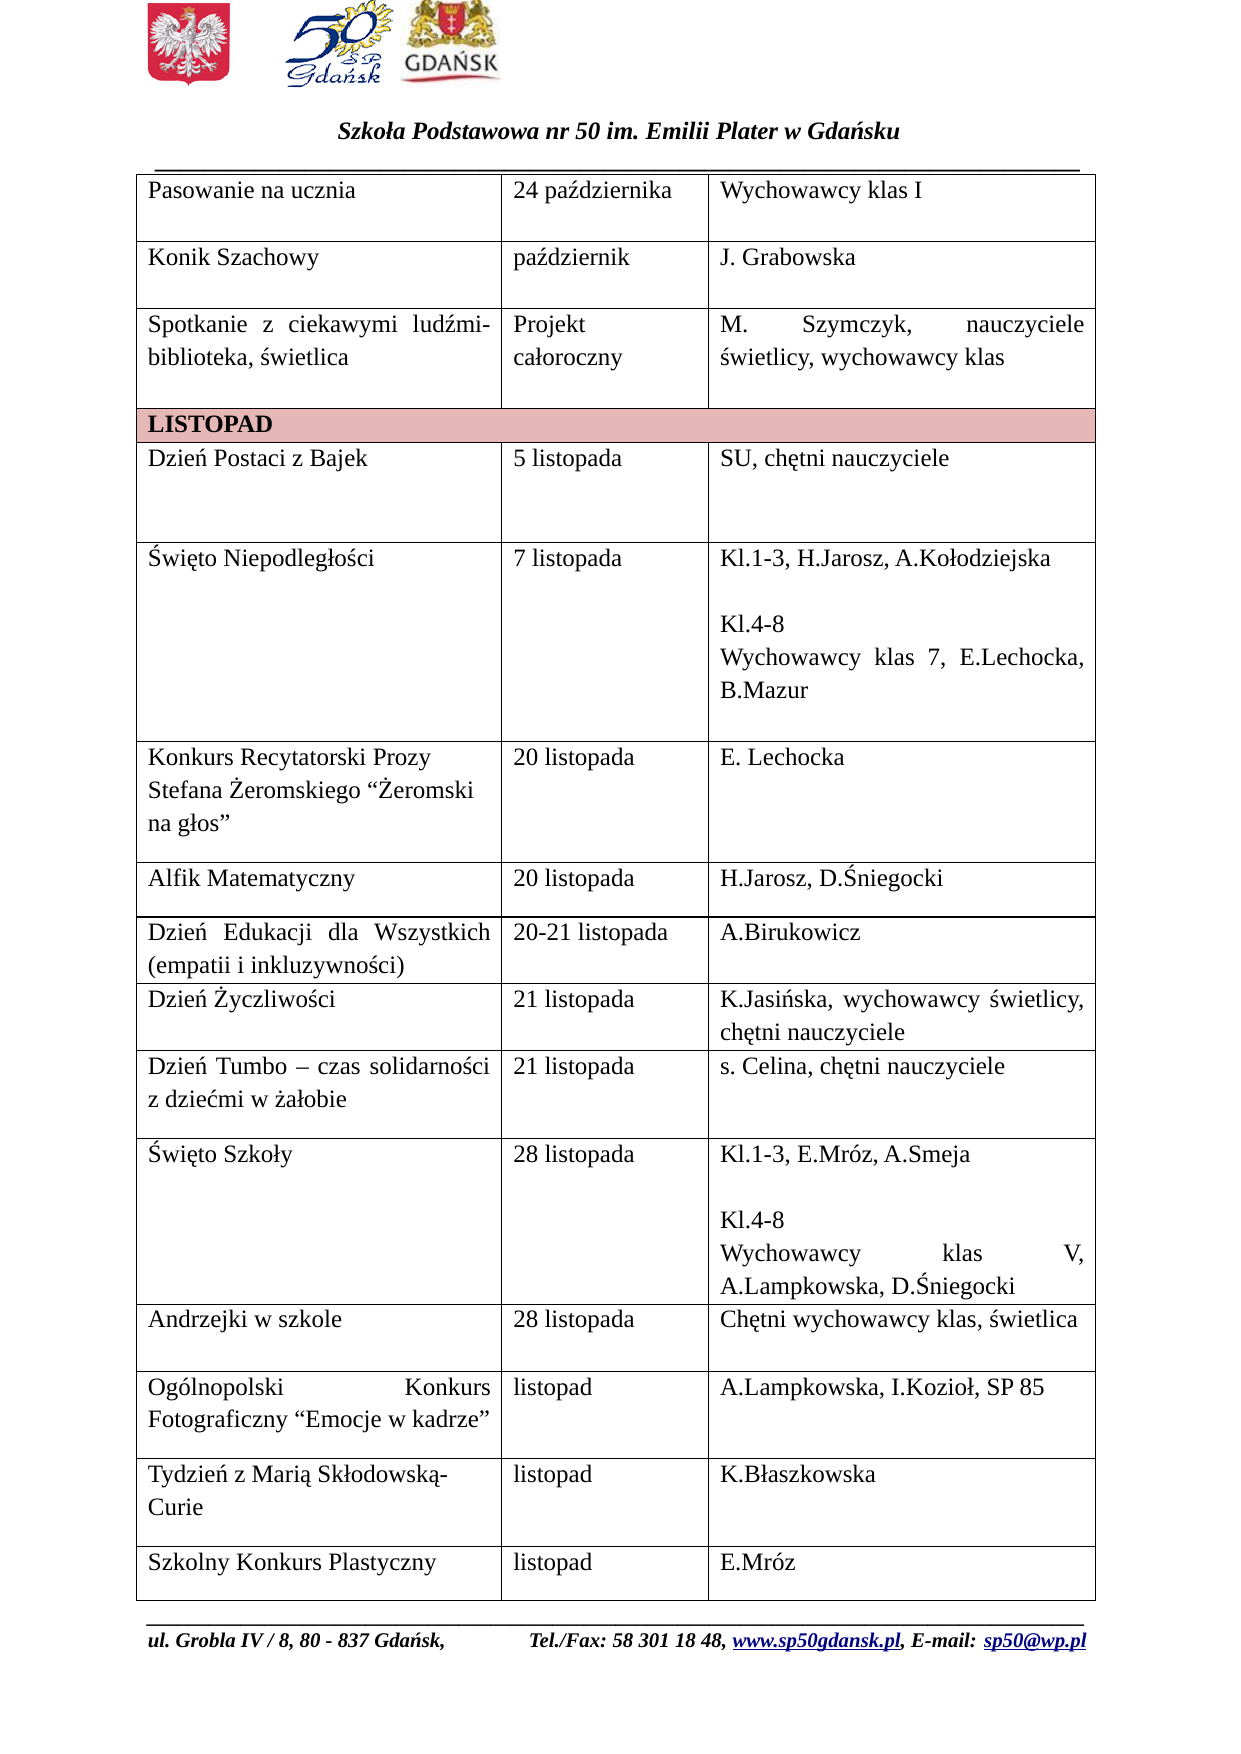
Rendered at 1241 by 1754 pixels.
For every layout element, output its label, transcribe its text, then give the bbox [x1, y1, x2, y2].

table_cell 7 listopada [502, 543, 708, 741]
table_cell listopad [502, 1547, 708, 1600]
table_cell Dzień Tumbo – czas solidarności z dziećmi w żałobie [137, 1051, 501, 1138]
table_cell 21 listopada [502, 984, 708, 1050]
table_cell K.Jasińska, wychowawcy świetlicy, chętni nauczyciele [709, 984, 1095, 1050]
table_cell Spotkanie z ciekawymi ludźmi- biblioteka, świetlica [137, 309, 501, 408]
table_cell 20 listopada [502, 742, 708, 862]
table_cell 20-21 listopada [502, 918, 708, 983]
table_cell LISTOPAD [137, 409, 1095, 442]
table_cell Ogólnopolski Konkurs Fotograficzny “Emocje w kadrze” [137, 1372, 501, 1458]
table_cell 20 listopada [502, 863, 708, 916]
table_cell E.Mróz [709, 1547, 1095, 1600]
table_cell Wychowawcy klas I [709, 175, 1095, 241]
table_cell Święto Niepodległości [137, 543, 501, 741]
table_cell Dzień Edukacji dla Wszystkich (empatii i inkluzywności) [137, 918, 501, 983]
table_cell s. Celina, chętni nauczyciele [709, 1051, 1095, 1138]
table_cell październik [502, 242, 708, 308]
table_cell Kl.1-3, H.Jarosz, A.Kołodziejska Kl.4-8 Wychowawcy klas 7, E.Lechocka, B.Mazur [709, 543, 1095, 741]
table_cell A.Lampkowska, I.Kozioł, SP 85 [709, 1372, 1095, 1458]
table_cell Kl.1-3, E.Mróz, A.Smeja Kl.4-8 Wychowawcy klas V, A.Lampkowska, D.Śniegocki [709, 1139, 1095, 1303]
table_cell 21 listopada [502, 1051, 708, 1138]
table_cell Tydzień z Marią Skłodowską- Curie [137, 1459, 501, 1546]
table_cell J. Grabowska [709, 242, 1095, 308]
table_cell A.Birukowicz [709, 918, 1095, 983]
table_cell 5 listopada [502, 443, 708, 542]
table_cell listopad [502, 1372, 708, 1458]
table_cell Andrzejki w szkole [137, 1305, 501, 1371]
table_cell listopad [502, 1459, 708, 1546]
table_cell Alfik Matematyczny [137, 863, 501, 916]
table_cell Dzień Życzliwości [137, 984, 501, 1050]
table_cell M. Szymczyk, nauczyciele świetlicy, wychowawcy klas [709, 309, 1095, 408]
table_cell H.Jarosz, D.Śniegocki [709, 863, 1095, 916]
table_cell Święto Szkoły [137, 1139, 501, 1303]
table_cell 28 listopada [502, 1139, 708, 1303]
table_cell Szkolny Konkurs Plastyczny [137, 1547, 501, 1600]
table_cell Projekt całoroczny [502, 309, 708, 408]
table_cell Dzień Postaci z Bajek [137, 443, 501, 542]
table_cell Pasowanie na ucznia [137, 175, 501, 241]
table_cell 24 października [502, 175, 708, 241]
table_cell Konik Szachowy [137, 242, 501, 308]
table_cell SU, chętni nauczyciele [709, 443, 1095, 542]
table_cell Chętni wychowawcy klas, świetlica [709, 1305, 1095, 1371]
table_cell Konkurs Recytatorski Prozy Stefana Żeromskiego “Żeromski na głos” [137, 742, 501, 862]
table_cell 28 listopada [502, 1305, 708, 1371]
table_cell E. Lechocka [709, 742, 1095, 862]
table_cell K.Błaszkowska [709, 1459, 1095, 1546]
